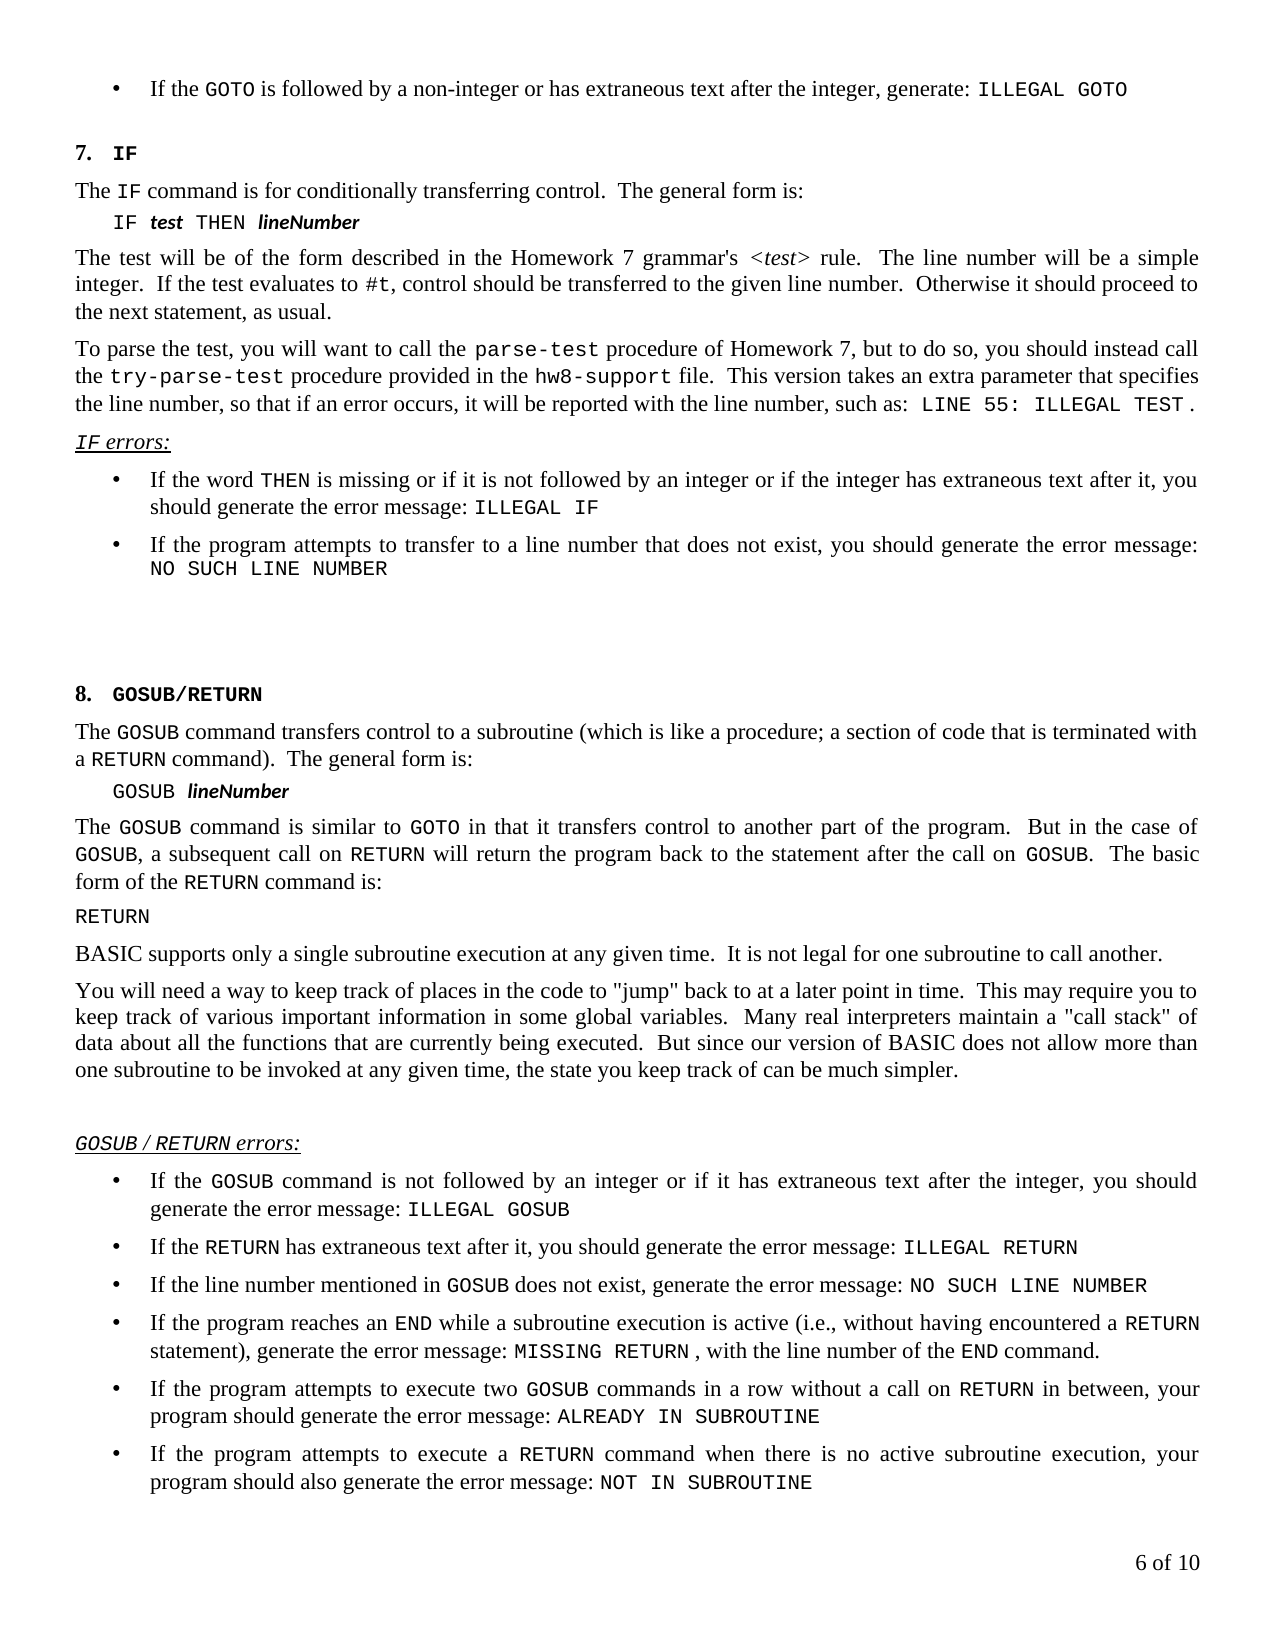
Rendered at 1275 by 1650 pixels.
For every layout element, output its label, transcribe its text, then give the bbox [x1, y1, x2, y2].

list If the program attempts to execute a RETURN command when there is no active subroutine execution, your program should also generate the error message: NOT IN SUBROUTINE [112, 1440, 1200, 1496]
list If the program attempts to transfer to a line number that does not exist, you should generate the error message: NO SUCH LINE NUMBER [112, 531, 1200, 581]
text You will need a way to keep track of places in the code to "jump" back to at a later point in time. This may require you to keep track of various important information in some global variables. Many real interpreters maintain a "call stack" of data about all the functions that are currently being executed. But since our version of BASIC does not allow more than one subroutine to be invoked at any given time, the state you keep track of can be much simpler. [75, 977, 1200, 1082]
list If the RETURN has extraneous text after it, you should generate the error message: ILLEGAL RETURN [112, 1233, 1200, 1261]
text The GOSUB command transfers control to a subroutine (which is like a procedure; a section of code that is terminated with a RETURN command). The general form is: [75, 718, 1200, 773]
list If the word THEN is missing or if it is not followed by an integer or if the integer has extraneous text after it, you should generate the error message: ILLEGAL IF [112, 466, 1200, 521]
list If the GOTO is followed by a non-integer or has extraneous text after the integer, generate: ILLEGAL GOTO [112, 75, 1200, 103]
text The test will be of the form described in the Homework 7 grammar's <test> rule. The line number will be a simple integer. If the test evaluates to #t, control should be transferred to the given line number. Otherwise it should proceed to the next statement, as usual. [75, 244, 1200, 324]
list If the program attempts to execute two GOSUB commands in a row without a call on RETURN in between, your program should generate the error message: ALREADY IN SUBROUTINE [112, 1375, 1200, 1430]
text IF test THEN lineNumber [112, 213, 1200, 233]
text 7. IF [75, 139, 1200, 166]
text GOSUB / RETURN errors: [75, 1129, 1200, 1157]
text RETURN [75, 906, 1200, 929]
text To parse the test, you will want to call the parse-test procedure of Homework 7, but to do so, you should instead call the try-parse-test procedure provided in the hw8-support file. This version takes an extra parameter that specifies the line number, so that if an error occurs, it will be reported with the line number, such as: LINE 55: ILLEGAL TEST . [75, 334, 1200, 417]
text The IF command is for conditionally transferring control. The general form is: [75, 177, 1200, 204]
list If the line number mentioned in GOSUB does not exist, generate the error message: NO SUCH LINE NUMBER [112, 1271, 1200, 1299]
list If the GOSUB command is not followed by an integer or if it has extraneous text after the integer, you should generate the error message: ILLEGAL GOSUB [112, 1167, 1200, 1223]
list If the program reaches an END while a subroutine execution is active (i.e., without having encountered a RETURN statement), generate the error message: MISSING RETURN , with the line number of the END command. [112, 1309, 1200, 1364]
text 8. GOSUB/RETURN [75, 680, 1200, 707]
text The GOSUB command is similar to GOTO in that it transfers control to another part of the program. But in the case of GOSUB, a subsequent call on RETURN will return the program back to the statement after the call on GOSUB. The basic form of the RETURN command is: [75, 813, 1200, 896]
text IF errors: [75, 428, 1200, 455]
text BASIC supports only a single subroutine execution at any given time. It is not legal for one subroutine to call another. [75, 940, 1200, 966]
text GOSUB lineNumber [112, 781, 1200, 802]
